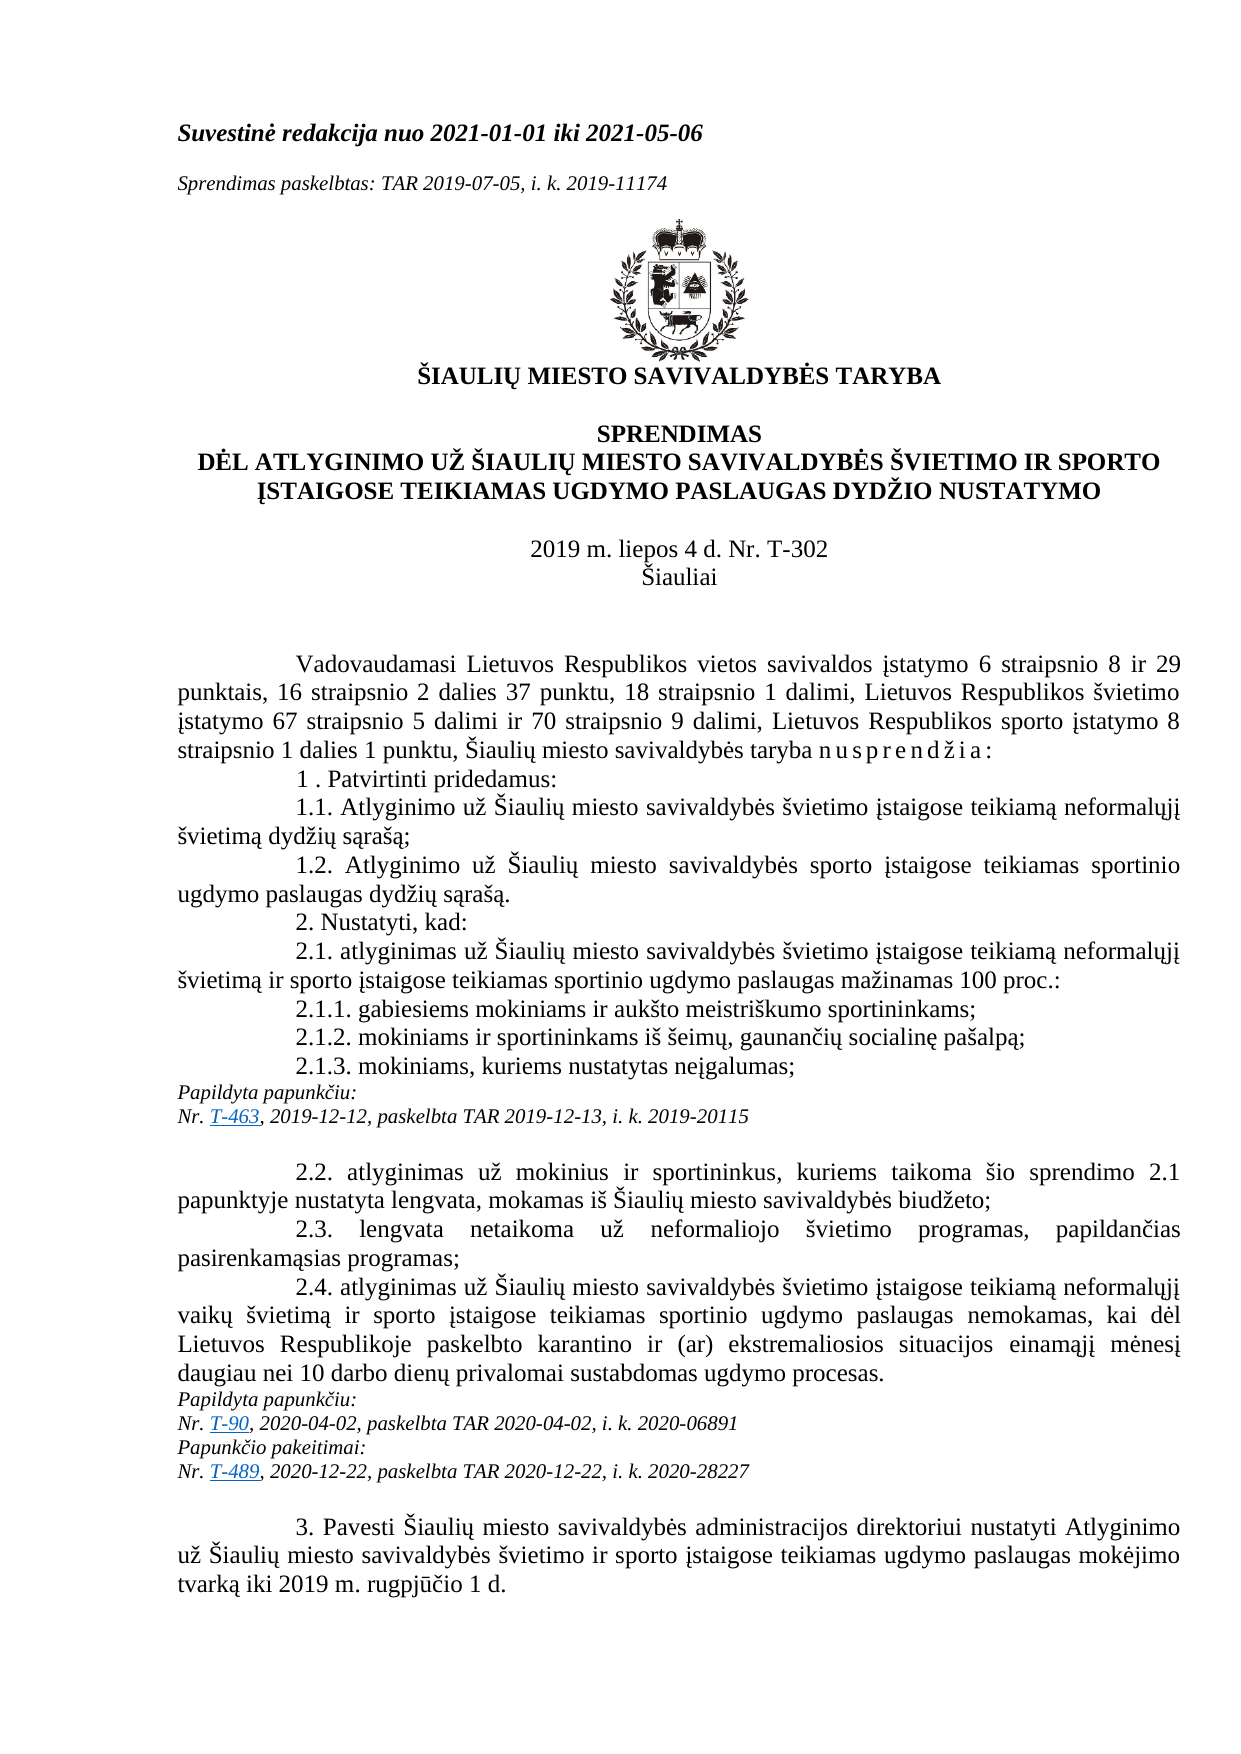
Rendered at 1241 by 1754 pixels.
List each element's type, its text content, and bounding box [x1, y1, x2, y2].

text 3. Pavesti Šiaulių miesto savivaldybės administracijos direktoriui nustatyti Atlyginimo už Šiaulių miesto savivaldybės švietimo ir sporto įstaigose teikiamas ugdymo paslaugas mokėjimo tvarką iki 2019 m. rugpjūčio 1 d. [177, 1512, 1181, 1598]
text Šiauliai [177, 562, 1181, 591]
text 2.1. atlyginimas už Šiaulių miesto savivaldybės švietimo įstaigose teikiamą neformalųjį švietimą ir sporto įstaigose teikiamas sportinio ugdymo paslaugas mažinamas 100 proc.: [177, 936, 1181, 994]
text 2.1.3. mokiniams, kuriems nustatytas neįgalumas; [177, 1051, 1181, 1080]
text Nr. T-489, 2020-12-22, paskelbta TAR 2020-12-22, i. k. 2020-28227 [177, 1459, 1181, 1483]
text Sprendimas paskelbtas: TAR 2019-07-05, i. k. 2019-11174 [177, 171, 1181, 195]
text 1.1. Atlyginimo už Šiaulių miesto savivaldybės švietimo įstaigose teikiamą neformalųjį švietimą dydžių sąrašą; [177, 792, 1181, 850]
text ŠIAULIŲ MIESTO SAVIVALDYBĖS TARYBA [177, 361, 1181, 390]
text Suvestinė redakcija nuo 2021-01-01 iki 2021-05-06 [177, 118, 1181, 147]
text 2.2. atlyginimas už mokinius ir sportininkus, kuriems taikoma šio sprendimo 2.1 papunktyje nustatyta lengvata, mokamas iš Šiaulių miesto savivaldybės biudžeto; [177, 1157, 1181, 1214]
text Nr. T-463, 2019-12-12, paskelbta TAR 2019-12-13, i. k. 2019-20115 [177, 1104, 1181, 1128]
text DĖL ATLYGINIMO UŽ ŠIAULIŲ MIESTO SAVIVALDYBĖS ŠVIETIMO IR SPORTO ĮSTAIGOSE TEIKIAMAS UGDYMO PASLAUGAS DYDŽIO NUSTATYMO [177, 447, 1181, 505]
text SPRENDIMAS [177, 419, 1181, 447]
text Papildyta papunkčiu: [177, 1080, 1181, 1104]
text 2019 m. liepos 4 d. Nr. T-302 [177, 534, 1181, 562]
text Vadovaudamasi Lietuvos Respublikos vietos savivaldos įstatymo 6 straipsnio 8 ir 29 punktais, 16 straipsnio 2 dalies 37 punktu, 18 straipsnio 1 dalimi, Lietuvos Respublikos švietimo įstatymo 67 straipsnio 5 dalimi ir 70 straipsnio 9 dalimi, Lietuvos Respublikos sporto įstatymo 8 straipsnio 1 dalies 1 punktu, Šiaulių miesto savivaldybės taryba nusprendžia: [177, 649, 1181, 764]
text 1 . Patvirtinti pridedamus: [296, 764, 1181, 792]
text Papunkčio pakeitimai: [177, 1435, 1181, 1459]
text 2.1.1. gabiesiems mokiniams ir aukšto meistriškumo sportininkams; [177, 994, 1181, 1022]
text Nr. T-90, 2020-04-02, paskelbta TAR 2020-04-02, i. k. 2020-06891 [177, 1411, 1181, 1435]
text 2.3. lengvata netaikoma už neformaliojo švietimo programas, papildančias pasirenkamąsias programas; [177, 1214, 1181, 1272]
text 1.2. Atlyginimo už Šiaulių miesto savivaldybės sporto įstaigose teikiamas sportinio ugdymo paslaugas dydžių sąrašą. [177, 850, 1181, 907]
text 2.1.2. mokiniams ir sportininkams iš šeimų, gaunančių socialinę pašalpą; [177, 1022, 1181, 1051]
text Papildyta papunkčiu: [177, 1387, 1181, 1411]
text 2.4. atlyginimas už Šiaulių miesto savivaldybės švietimo įstaigose teikiamą neformalųjį vaikų švietimą ir sporto įstaigose teikiamas sportinio ugdymo paslaugas nemokamas, kai dėl Lietuvos Respublikoje paskelbto karantino ir (ar) ekstremaliosios situacijos einamąjį mėnesį daugiau nei 10 darbo dienų privalomai sustabdomas ugdymo procesas. [177, 1272, 1181, 1387]
text 2. Nustatyti, kad: [177, 907, 1181, 936]
